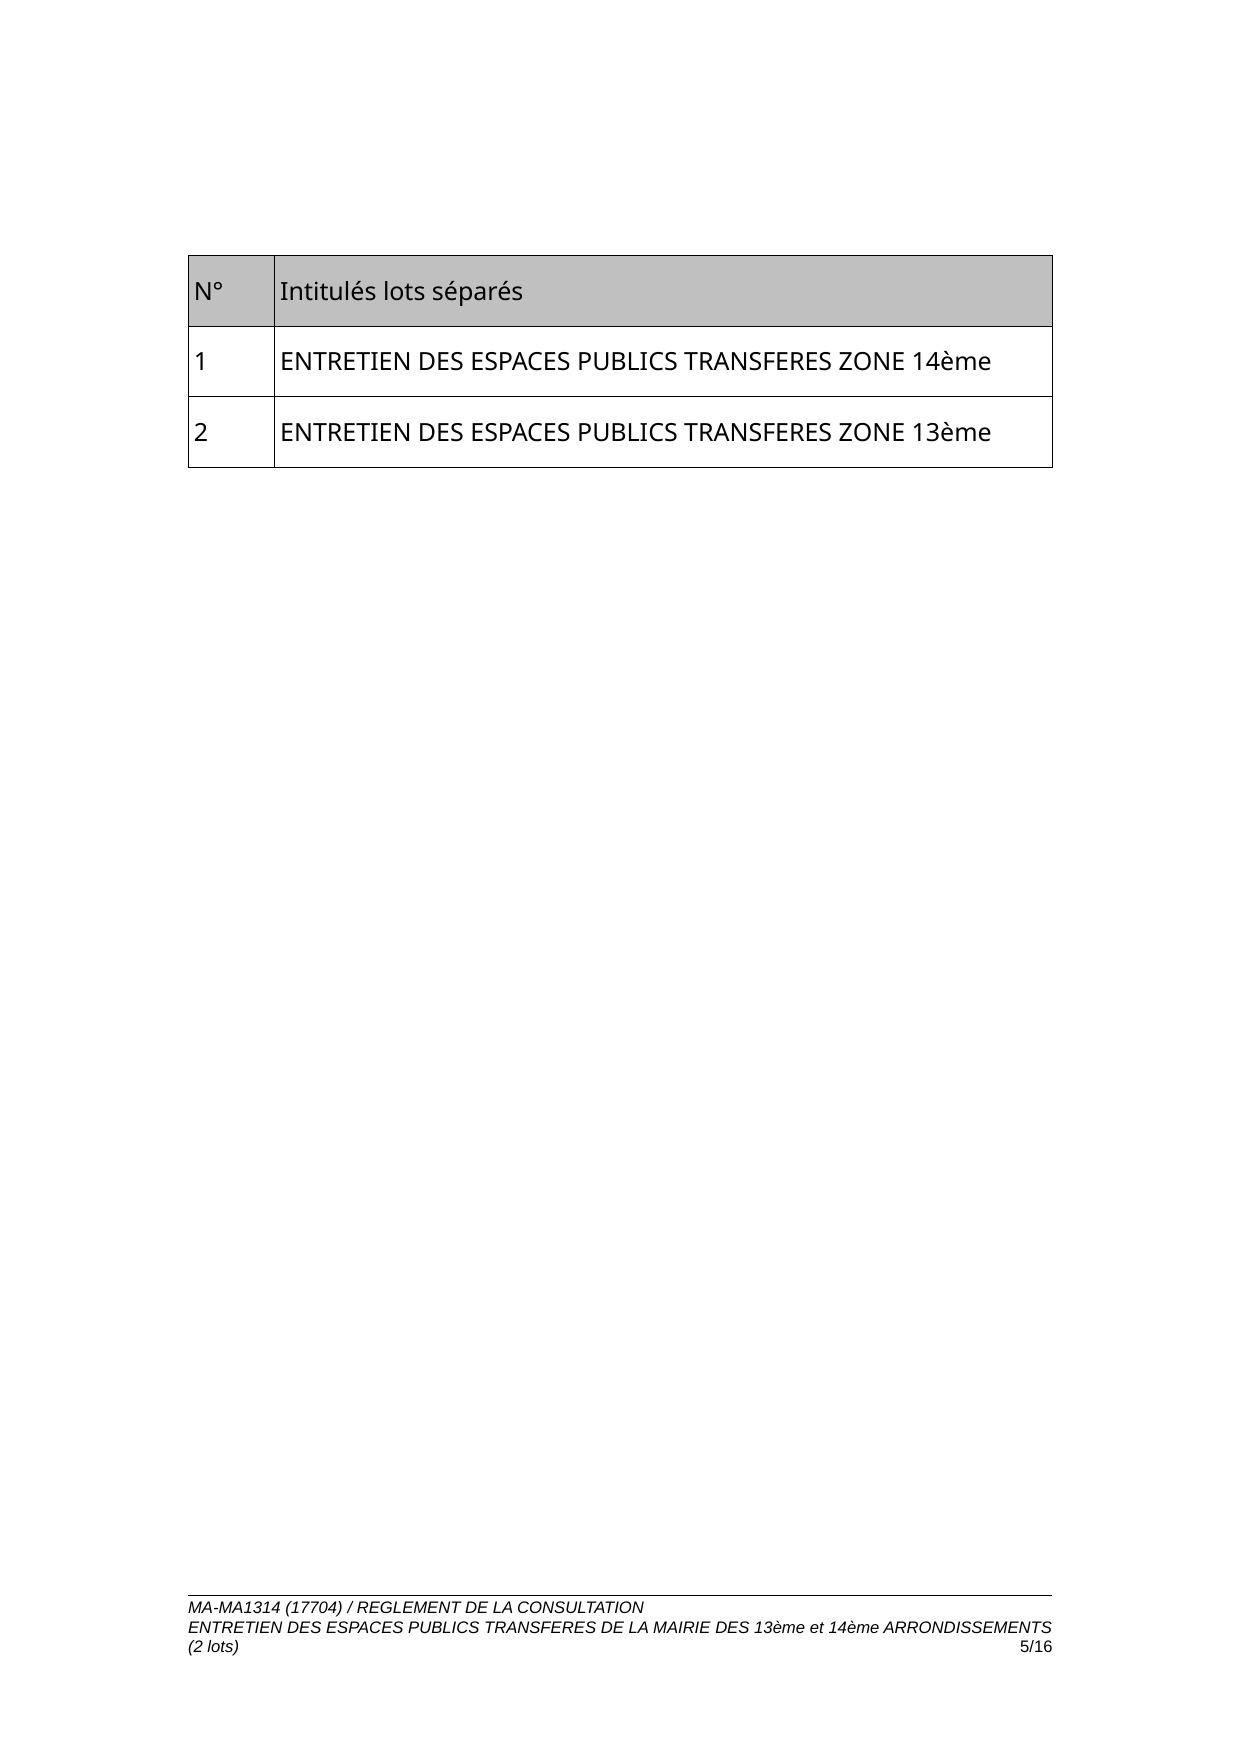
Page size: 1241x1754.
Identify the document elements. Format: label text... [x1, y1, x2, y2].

table_cell 2 [189, 397, 274, 467]
table_cell 1 [189, 327, 274, 396]
table_cell ENTRETIEN DES ESPACES PUBLICS TRANSFERES ZONE 13ème [275, 397, 1052, 467]
table_header Intitulés lots séparés [275, 256, 1052, 326]
table_header N° [189, 256, 274, 326]
table_cell ENTRETIEN DES ESPACES PUBLICS TRANSFERES ZONE 14ème [275, 327, 1052, 396]
